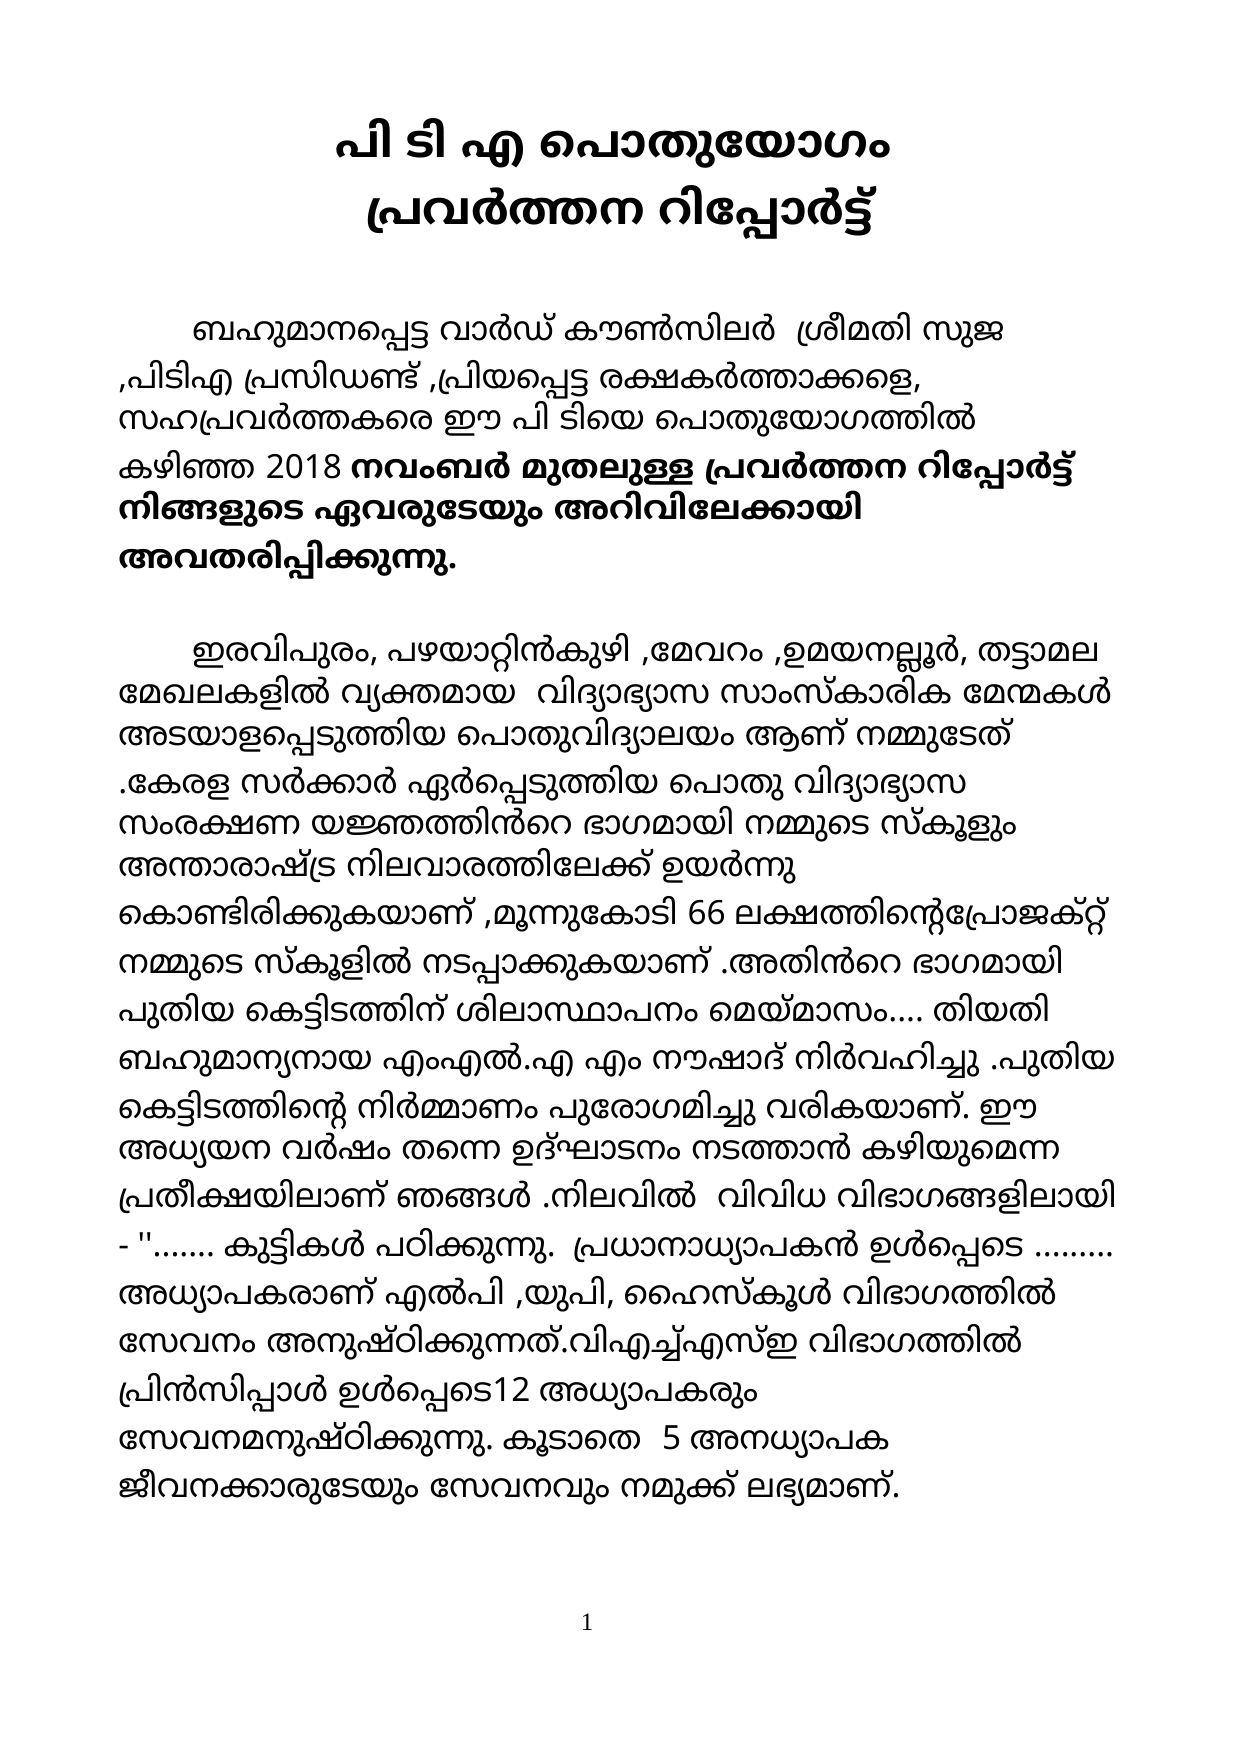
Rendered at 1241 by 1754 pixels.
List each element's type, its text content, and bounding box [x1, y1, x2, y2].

text പി ടി എ പൊതുയോഗം [118, 118, 1122, 175]
text ഇരവിപുരം, പഴയാറ്റിൻകുഴി ,മേവറം ,ഉമയനല്ലൂർ, തട്ടാമല മേഖലകളിൽ വ്യക്തമായ വിദ്യാഭ്യാസ സാംസ്കാരിക മേന്മകൾ അടയാളപ്പെടുത്തിയ പൊതുവിദ്യാലയം ആണ് നമ്മുടേത് .കേരള സർക്കാർ ഏർപ്പെടുത്തിയ പൊതു വിദ്യാഭ്യാസ സംരക്ഷണ യജ്ഞത്തിൻറെ ഭാഗമായി നമ്മുടെ സ്കൂളും അന്താരാഷ്ട്ര നിലവാരത്തിലേക്ക് ഉയർന്നു കൊണ്ടിരിക്കുകയാണ് ,മൂന്നുകോടി 66 ലക്ഷത്തിന്റെപ്രോജക്റ്റ് നമ്മുടെ സ്കൂളിൽ നടപ്പാക്കുകയാണ് .അതിൻറെ ഭാഗമായി പുതിയ കെട്ടിടത്തിന് ശിലാസ്ഥാപനം മെയ്മാസം.... തിയതി ബഹുമാന്യനായ എംഎൽ.എ എം നൗഷാദ് നിർവഹിച്ചു .പുതിയ കെട്ടിടത്തിന്റെ നിർമ്മാണം പുരോഗമിച്ചു വരികയാണ്. ഈ അധ്യയന വർഷം തന്നെ ഉദ്ഘാടനം നടത്താൻ കഴിയുമെന്ന പ്രതീക്ഷയിലാണ് ഞങ്ങൾ .നിലവിൽ വിവിധ വിഭാഗങ്ങളിലായി - ''....... കുട്ടികൾ പഠിക്കുന്നു. പ്രധാനാധ്യാപകൻ ഉൾപ്പെടെ ......... അധ്യാപകരാണ് എൽപി ,യുപി, ഹൈസ്കൂൾ വിഭാഗത്തിൽ സേവനം അനുഷ്ഠിക്കുന്നത്.വിഎച്ച്എസ്ഇ വിഭാഗത്തിൽ പ്രിൻസിപ്പാൾ ഉൾപ്പെടെ12 അധ്യാപകരും സേവനമനുഷ്ഠിക്കുന്നു. കൂടാതെ 5 അനധ്യാപക ജീവനക്കാരുടേയും സേവനവും നമുക്ക് ലഭ്യമാണ്. [118, 626, 1122, 1511]
text ബഹുമാനപ്പെട്ട വാർഡ് കൗൺസിലർ ശ്രീമതി സുജ ,പിടിഎ പ്രസിഡണ്ട് ,പ്രിയപ്പെട്ട രക്ഷകർത്താക്കളെ, സഹപ്രവർത്തകരെ ഈ പി ടിയെ പൊതുയോഗത്തിൽ കഴിഞ്ഞ 2018 നവംബർ മുതലുള്ള പ്രവർത്തന റിപ്പോർട്ട് നിങ്ങളുടെ ഏവരുടേയും അറിവിലേക്കായി അവതരിപ്പിക്കുന്നു. [118, 304, 1122, 581]
text പ്രവർത്തന റിപ്പോർട്ട് [118, 175, 1122, 242]
